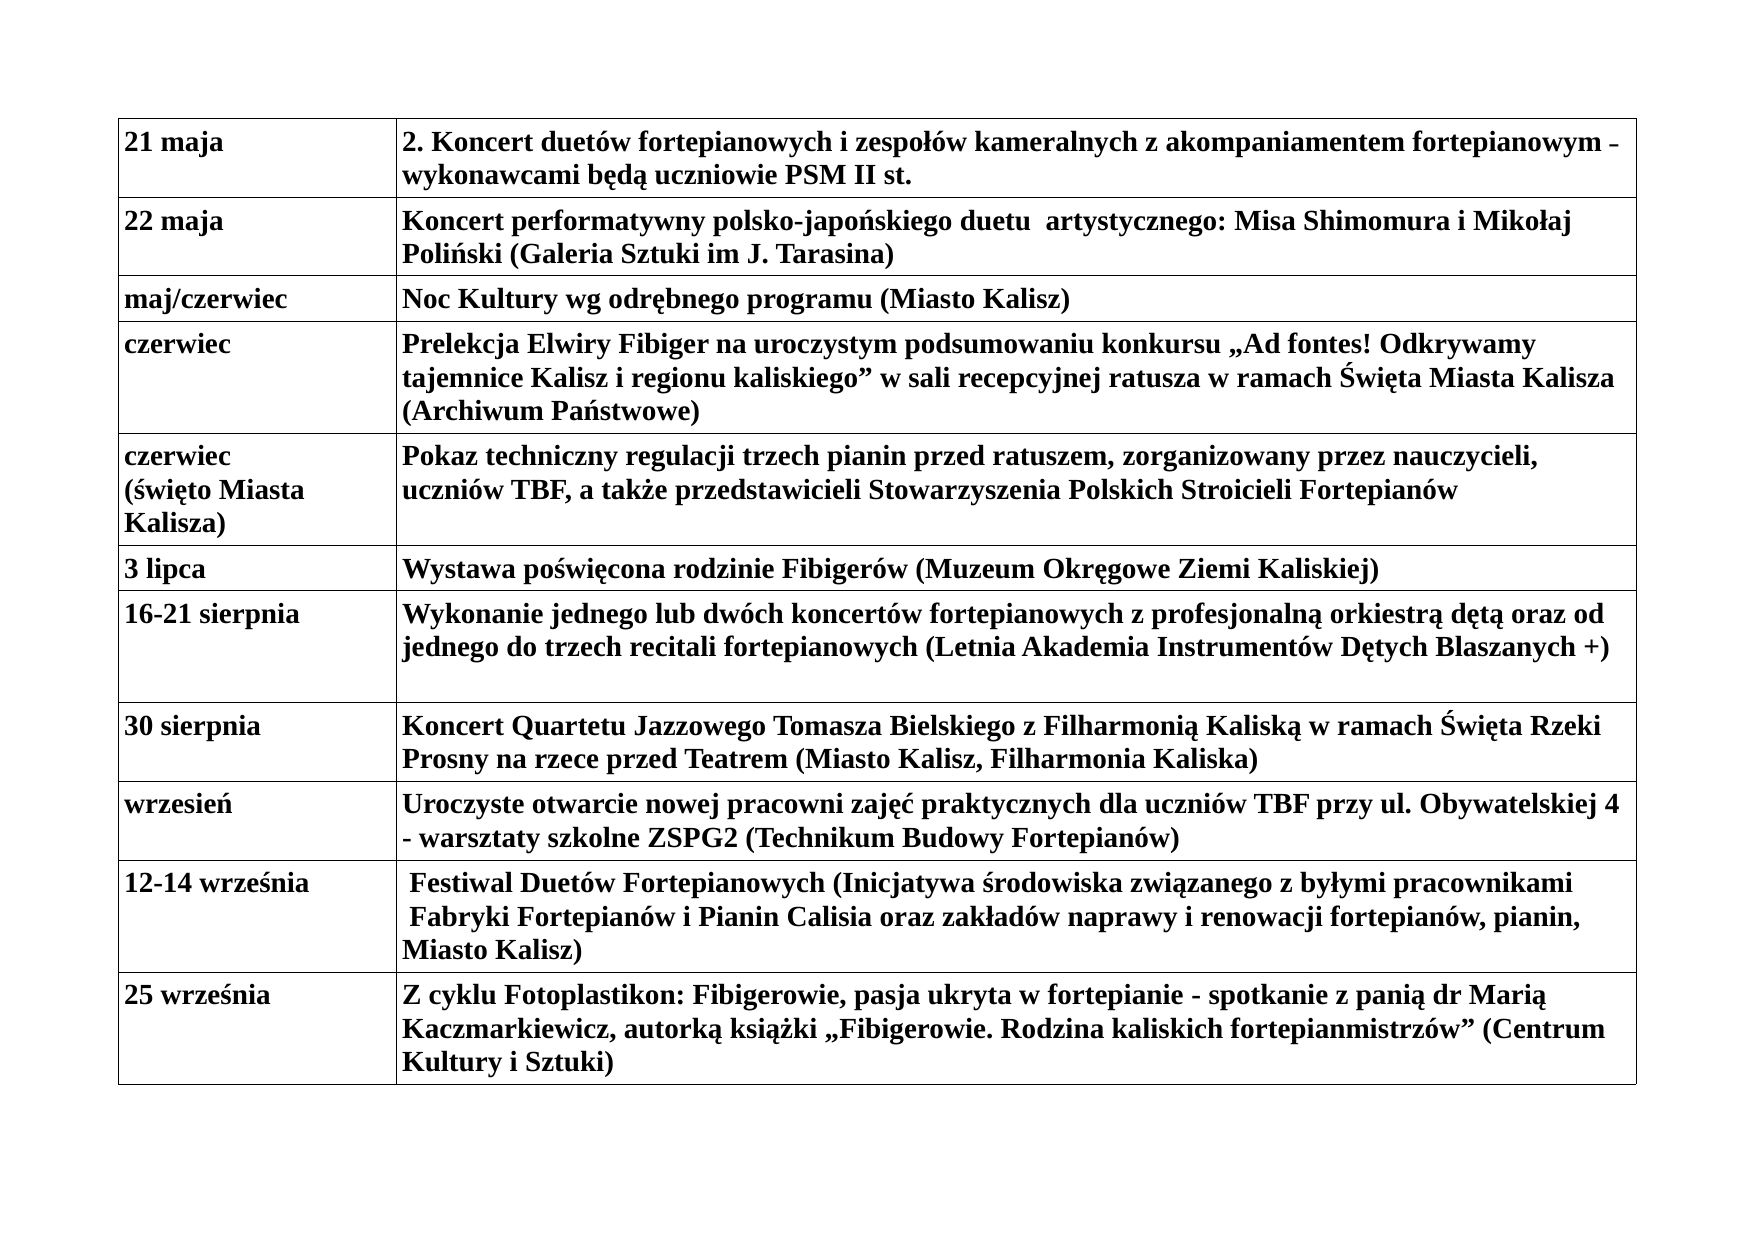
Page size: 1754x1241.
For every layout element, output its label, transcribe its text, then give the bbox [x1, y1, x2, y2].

table_cell Festiwal Duetów Fortepianowych (Inicjatywa środowiska związanego z byłymi pracownikami Fabryki Fortepianów i Pianin Calisia oraz zakładów naprawy i renowacji fortepianów, pianin, Miasto Kalisz) [397, 861, 1636, 972]
table_cell Wykonanie jednego lub dwóch koncertów fortepianowych z profesjonalną orkiestrą dętą oraz od jednego do trzech recitali fortepianowych (Letnia Akademia Instrumentów Dętych Blaszanych +) [397, 591, 1636, 702]
table_cell 16-21 sierpnia [119, 591, 396, 702]
table_cell Koncert Quartetu Jazzowego Tomasza Bielskiego z Filharmonią Kaliską w ramach Święta Rzeki Prosny na rzece przed Teatrem (Miasto Kalisz, Filharmonia Kaliska) [397, 703, 1636, 781]
table_cell 12-14 września [119, 861, 396, 972]
table_cell 21 maja [119, 119, 396, 197]
table_cell Koncert performatywny polsko-japońskiego duetu artystycznego: Misa Shimomura i Mikołaj Poliński (Galeria Sztuki im J. Tarasina) [397, 198, 1636, 275]
table_cell 22 maja [119, 198, 396, 275]
table_cell 2. Koncert duetów fortepianowych i zespołów kameralnych z akompaniamentem fortepianowym ˗ wykonawcami będą uczniowie PSM II st. [397, 119, 1636, 197]
table_cell Noc Kultury wg odrębnego programu (Miasto Kalisz) [397, 276, 1636, 321]
table_cell czerwiec (święto Miasta Kalisza) [119, 434, 396, 545]
table_cell Z cyklu Fotoplastikon: Fibigerowie, pasja ukryta w fortepianie - spotkanie z panią dr Marią Kaczmarkiewicz, autorką książki „Fibigerowie. Rodzina kaliskich fortepianmistrzów” (Centrum Kultury i Sztuki) [397, 973, 1636, 1084]
table_cell Wystawa poświęcona rodzinie Fibigerów (Muzeum Okręgowe Ziemi Kaliskiej) [397, 546, 1636, 590]
table_cell 3 lipca [119, 546, 396, 590]
table_cell czerwiec [119, 322, 396, 433]
table_cell Pokaz techniczny regulacji trzech pianin przed ratuszem, zorganizowany przez nauczycieli, uczniów TBF, a także przedstawicieli Stowarzyszenia Polskich Stroicieli Fortepianów [397, 434, 1636, 545]
table_cell Uroczyste otwarcie nowej pracowni zajęć praktycznych dla uczniów TBF przy ul. Obywatelskiej 4 - warsztaty szkolne ZSPG2 (Technikum Budowy Fortepianów) [397, 782, 1636, 859]
table_cell maj/czerwiec [119, 276, 396, 321]
table_cell Prelekcja Elwiry Fibiger na uroczystym podsumowaniu konkursu „Ad fontes! Odkrywamy tajemnice Kalisz i regionu kaliskiego” w sali recepcyjnej ratusza w ramach Święta Miasta Kalisza (Archiwum Państwowe) [397, 322, 1636, 433]
table_cell 30 sierpnia [119, 703, 396, 781]
table_cell wrzesień [119, 782, 396, 859]
table_cell 25 września [119, 973, 396, 1084]
